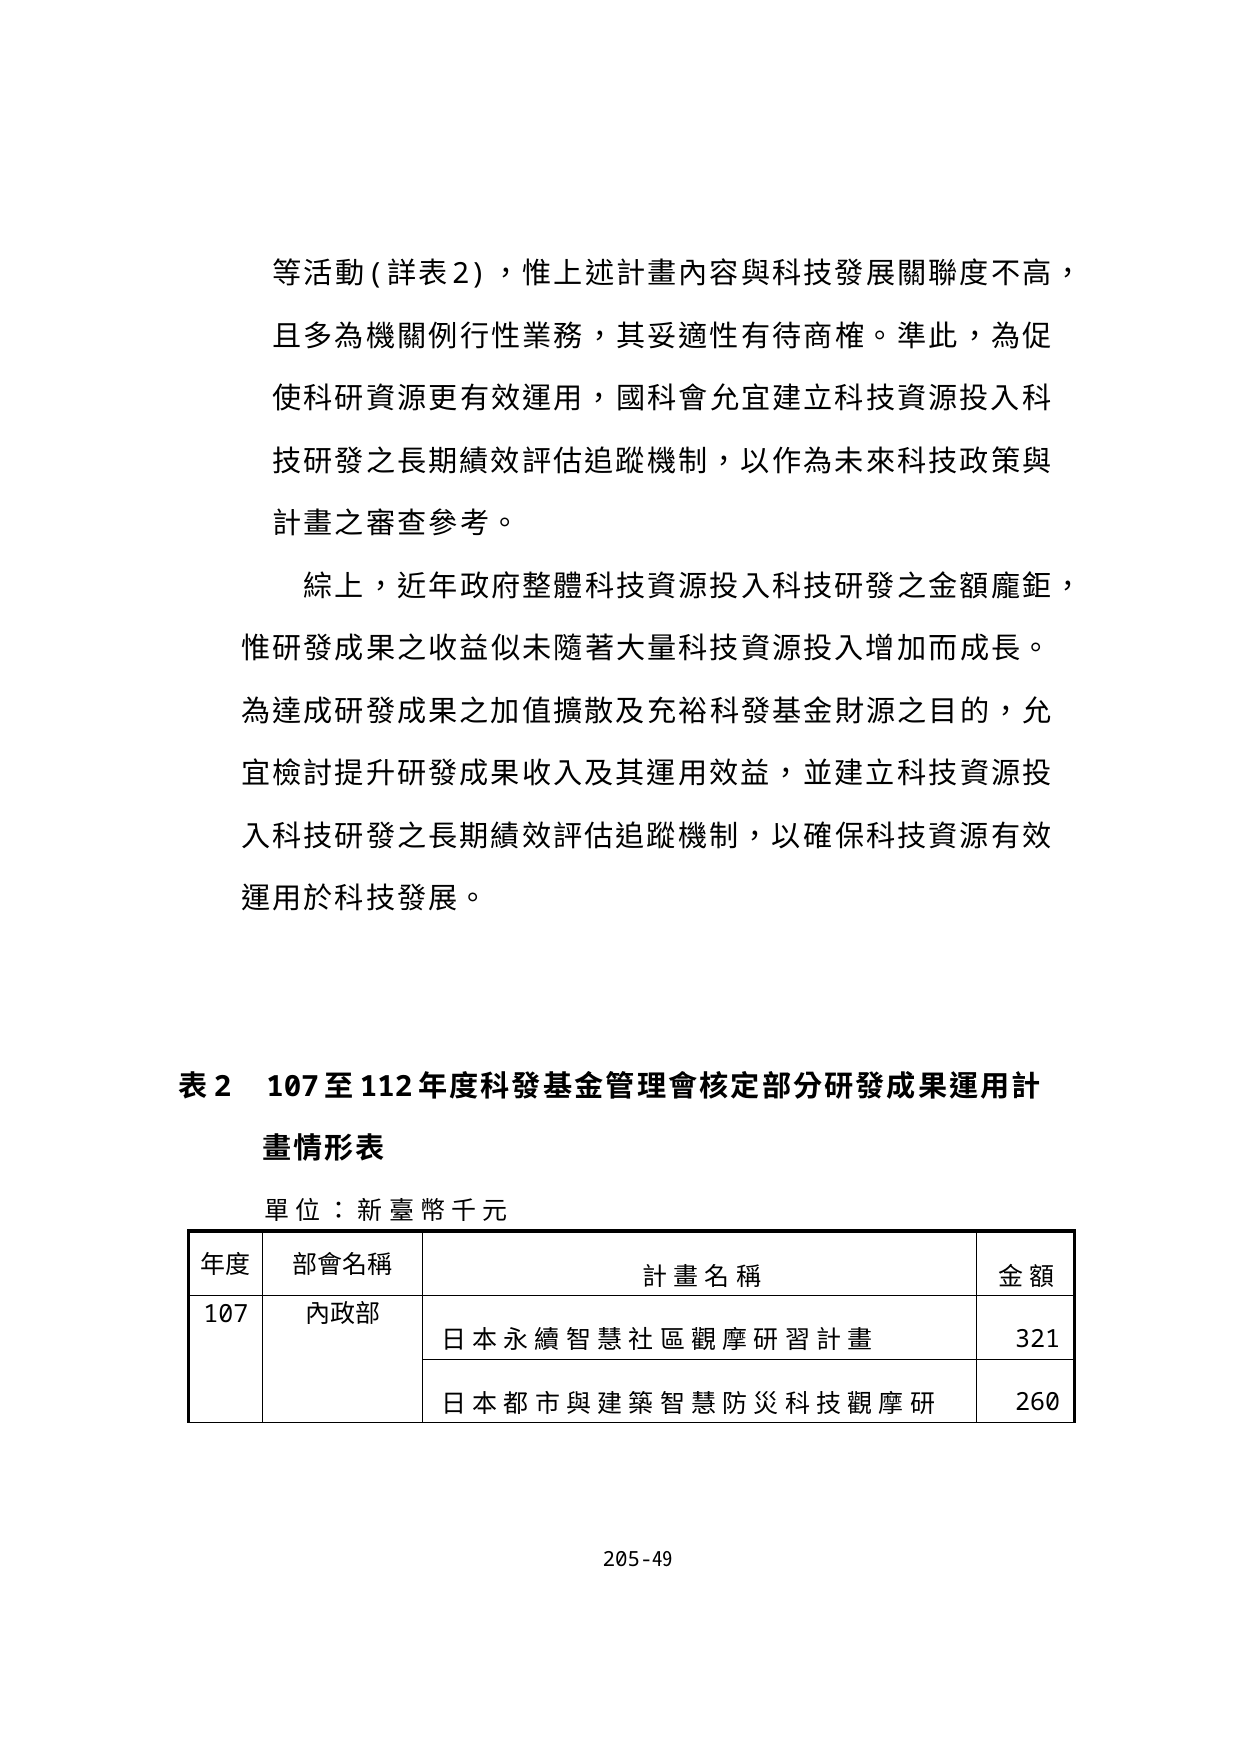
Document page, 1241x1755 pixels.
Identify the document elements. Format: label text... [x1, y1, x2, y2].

table_header 年度 [190, 1233, 262, 1295]
table_cell 321 [977, 1296, 1073, 1358]
table_cell 日本都市與建築智慧防災科技觀摩研 [423, 1360, 976, 1422]
table_cell 107 [190, 1296, 262, 1422]
table_cell 日本永續智慧社區觀摩研習計畫 [423, 1296, 976, 1358]
text 綜上，近年政府整體科技資源投入科技研發之金額龐鉅，惟研發成果之收益似未隨著大量科技資源投入增加而成長。為達成研發成果之加值擴散及充裕科發基金財源之目的，允宜檢討提升研發成果收入及其運用效益，並建立科技資源投入科技研發之長期績效評估追蹤機制，以確保科技資源有效運用於科技發展。 [236, 542, 1063, 917]
table_header 金額 [977, 1233, 1073, 1295]
table_header 部會名稱 [263, 1233, 422, 1295]
text 依據國科會提供之資料顯示，107至112年度包含國科會、內政部及農委會等部會將研發成果收入運用計畫之經費用以辦理基金行政業務、出國參訪、交流及觀摩研習等活動(詳表2)，惟上述計畫內容與科技發展關聯度不高，且多為機關例行性業務，其妥適性有待商榷。準此，為促使科研資源更有效運用，國科會允宜建立科技資源投入科技研發之長期績效評估追蹤機制，以作為未來科技政策與計畫之審查參考。 [266, 229, 1063, 542]
table_cell 260 [977, 1360, 1073, 1422]
table_cell 內政部 [263, 1296, 422, 1422]
text 表2 107至112年度科發基金管理會核定部分研發成果運用計畫情形表 單位：新臺幣千元 [177, 1042, 1063, 1229]
table_header 計畫名稱 [423, 1233, 976, 1295]
